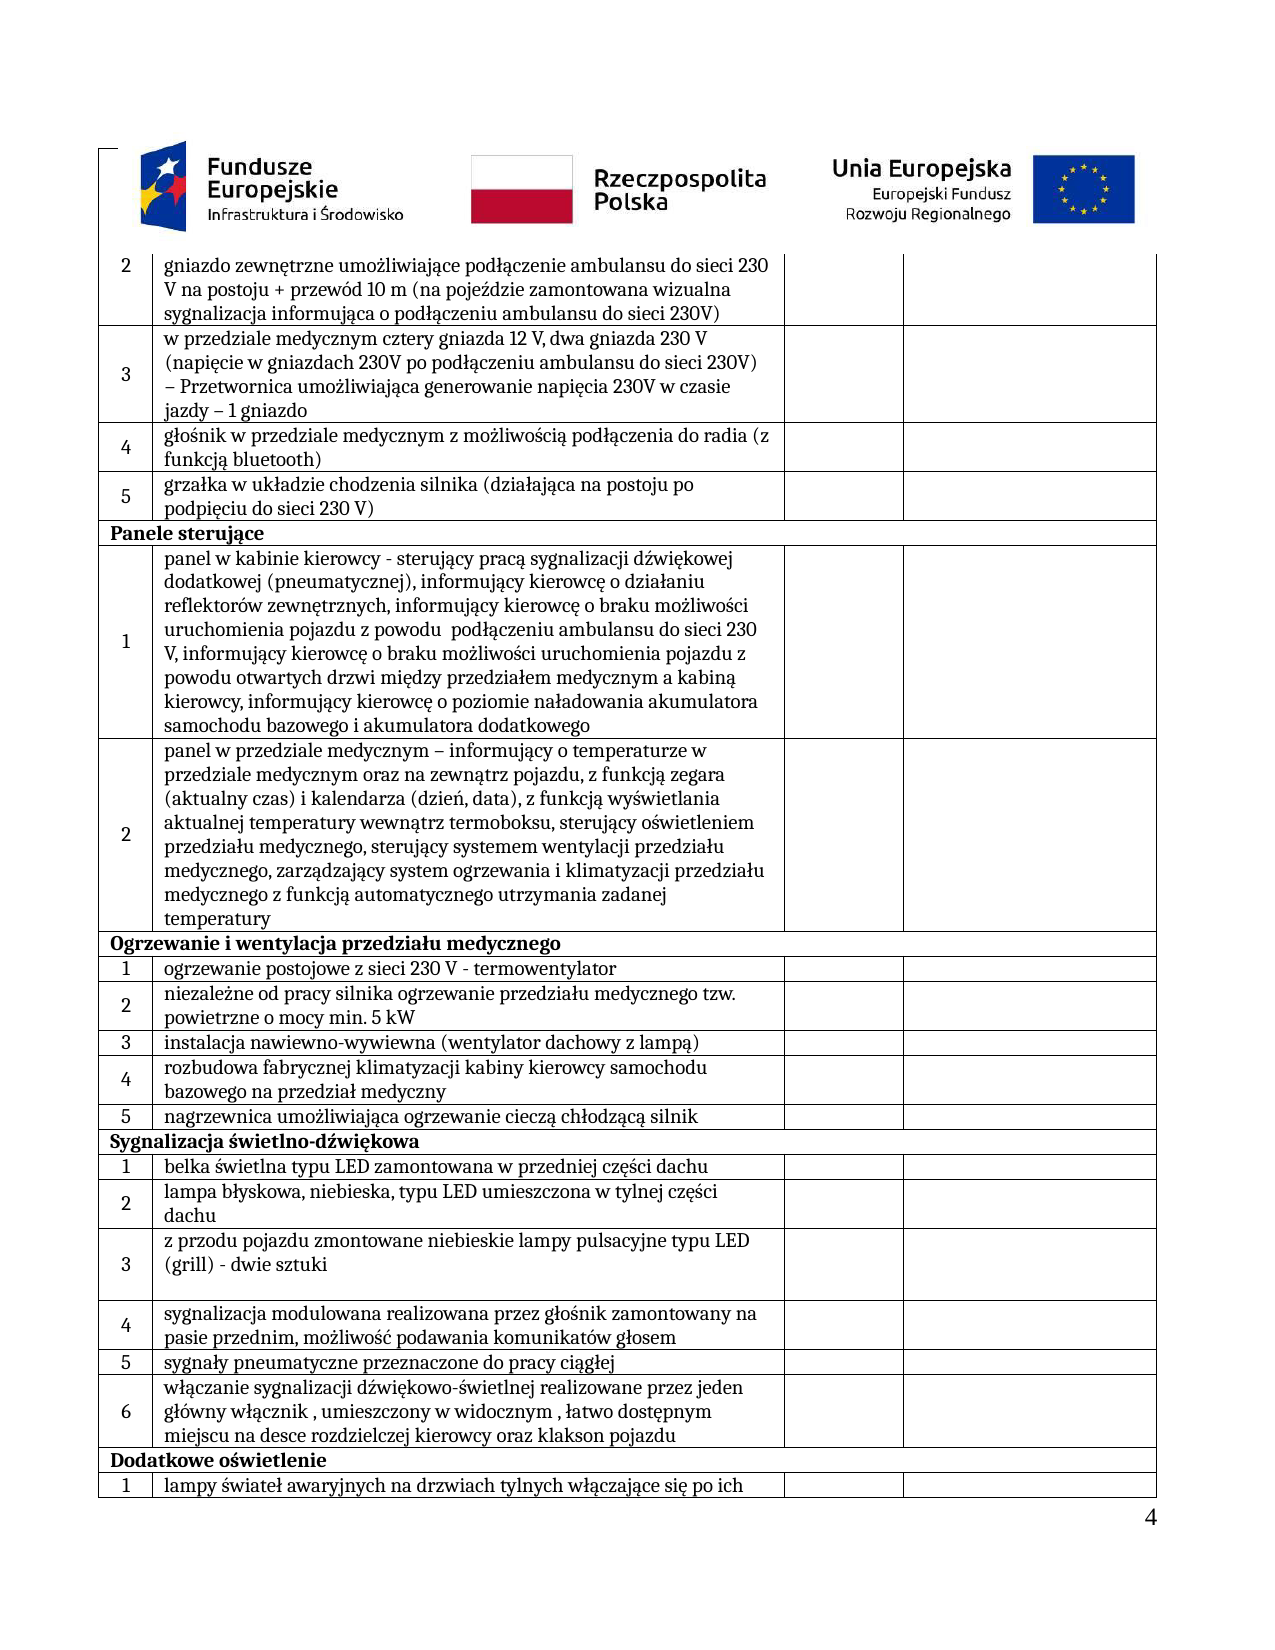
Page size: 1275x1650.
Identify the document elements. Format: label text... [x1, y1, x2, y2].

table_cell rozbudowa fabrycznej klimatyzacji kabiny kierowcy samochodu bazowego na przedział medyczny [153, 1056, 784, 1103]
table_cell 4 [99, 1056, 152, 1103]
table_cell 2 [99, 1180, 152, 1227]
table_cell głośnik w przedziale medycznym z możliwością podłączenia do radia (z funkcją bluetooth) [153, 423, 784, 471]
table_cell 5 [99, 1105, 152, 1128]
table_cell [785, 1350, 903, 1374]
table_cell 1 [99, 1155, 152, 1178]
table_cell w przedziale medycznym cztery gniazda 12 V, dwa gniazda 230 V (napięcie w gniazdach 230V po podłączeniu ambulansu do sieci 230V) – Przetwornica umożliwiająca generowanie napięcia 230V w czasie jazdy – 1 gniazdo [153, 326, 784, 422]
table_cell 4 [99, 1301, 152, 1349]
table_cell sygnały pneumatyczne przeznaczone do pracy ciągłej [153, 1350, 784, 1374]
table_cell [904, 1229, 1156, 1300]
table_cell [785, 546, 903, 738]
table_cell gniazdo zewnętrzne umożliwiające podłączenie ambulansu do sieci 230 V na postoju + przewód 10 m (na pojeździe zamontowana wizualna sygnalizacja informująca o podłączeniu ambulansu do sieci 230V) [153, 254, 784, 325]
table_cell [904, 472, 1156, 520]
table_cell [785, 423, 903, 471]
table_cell [785, 1031, 903, 1054]
table_cell [904, 1180, 1156, 1227]
table_cell [904, 1031, 1156, 1054]
table_cell belka świetlna typu LED zamontowana w przedniej części dachu [153, 1155, 784, 1178]
table_cell [785, 1229, 903, 1300]
table_cell [785, 1473, 903, 1497]
table_cell [99, 149, 118, 253]
table_cell nagrzewnica umożliwiająca ogrzewanie cieczą chłodzącą silnik [153, 1105, 784, 1128]
table_cell [904, 326, 1156, 422]
table_cell grzałka w układzie chodzenia silnika (działająca na postoju po podpięciu do sieci 230 V) [153, 472, 784, 520]
table_cell [785, 1301, 903, 1349]
table_cell lampa błyskowa, niebieska, typu LED umieszczona w tylnej części dachu [153, 1180, 784, 1227]
table_cell 1 [99, 1473, 152, 1497]
table_cell [785, 982, 903, 1029]
table_cell włączanie sygnalizacji dźwiękowo-świetlnej realizowane przez jeden główny włącznik , umieszczony w widocznym , łatwo dostępnym miejscu na desce rozdzielczej kierowcy oraz klakson pojazdu [153, 1375, 784, 1447]
table_cell 3 [99, 326, 152, 422]
table_cell [785, 326, 903, 422]
table_cell 2 [99, 254, 152, 325]
table_cell panel w kabinie kierowcy - sterujący pracą sygnalizacji dźwiękowej dodatkowej (pneumatycznej), informujący kierowcę o działaniu reflektorów zewnętrznych, informujący kierowcę o braku możliwości uruchomienia pojazdu z powodu podłączeniu ambulansu do sieci 230 V, informujący kierowcę o braku możliwości uruchomienia pojazdu z powodu otwartych drzwi między przedziałem medycznym a kabiną kierowcy, informujący kierowcę o poziomie naładowania akumulatora samochodu bazowego i akumulatora dodatkowego [153, 546, 784, 738]
table_cell [785, 1105, 903, 1128]
table_cell [785, 254, 903, 325]
table_cell sygnalizacja modulowana realizowana przez głośnik zamontowany na pasie przednim, możliwość podawania komunikatów głosem [153, 1301, 784, 1349]
table_cell 1 [99, 546, 152, 738]
table_cell [904, 1473, 1156, 1497]
table_cell [785, 1155, 903, 1178]
table_cell 3 [99, 1031, 152, 1054]
table_cell 1 [99, 957, 152, 981]
table_cell [904, 546, 1156, 738]
table_cell instalacja nawiewno-wywiewna (wentylator dachowy z lampą) [153, 1031, 784, 1054]
table_cell [904, 254, 1156, 325]
table_cell niezależne od pracy silnika ogrzewanie przedziału medycznego tzw. powietrzne o mocy min. 5 kW [153, 982, 784, 1029]
table_cell [785, 1375, 903, 1447]
table_cell [904, 1350, 1156, 1374]
table_cell [904, 1056, 1156, 1103]
table_cell [904, 982, 1156, 1029]
table_cell [785, 1180, 903, 1227]
table_cell [904, 1105, 1156, 1128]
table_cell Ogrzewanie i wentylacja przedziału medycznego [99, 932, 1156, 956]
table_cell Dodatkowe oświetlenie [99, 1448, 1156, 1472]
table_cell lampy świateł awaryjnych na drzwiach tylnych włączające się po ich [153, 1473, 784, 1497]
table_cell [785, 957, 903, 981]
table_cell 5 [99, 1350, 152, 1374]
table_cell [904, 423, 1156, 471]
table_cell ogrzewanie postojowe z sieci 230 V - termowentylator [153, 957, 784, 981]
table_cell 4 [99, 423, 152, 471]
table_cell [785, 1056, 903, 1103]
table_cell 3 [99, 1229, 152, 1300]
table_cell z przodu pojazdu zmontowane niebieskie lampy pulsacyjne typu LED (grill) - dwie sztuki [153, 1229, 784, 1300]
table_cell [904, 1375, 1156, 1447]
table_cell [904, 1155, 1156, 1178]
table_cell Sygnalizacja świetlno-dźwiękowa [99, 1130, 1156, 1153]
table_cell [904, 739, 1156, 931]
table_cell [904, 1301, 1156, 1349]
table_cell [785, 472, 903, 520]
table_cell panel w przedziale medycznym – informujący o temperaturze w przedziale medycznym oraz na zewnątrz pojazdu, z funkcją zegara (aktualny czas) i kalendarza (dzień, data), z funkcją wyświetlania aktualnej temperatury wewnątrz termoboksu, sterujący oświetleniem przedziału medycznego, sterujący systemem wentylacji przedziału medycznego, zarządzający system ogrzewania i klimatyzacji przedziału medycznego z funkcją automatycznego utrzymania zadanej temperatury [153, 739, 784, 931]
table_cell [785, 739, 903, 931]
table_cell 2 [99, 982, 152, 1029]
picture [118, 118, 1157, 254]
table_cell 2 [99, 739, 152, 931]
table_cell 6 [99, 1375, 152, 1447]
table_cell 5 [99, 472, 152, 520]
table_cell Panele sterujące [99, 521, 1156, 545]
table_cell [904, 957, 1156, 981]
